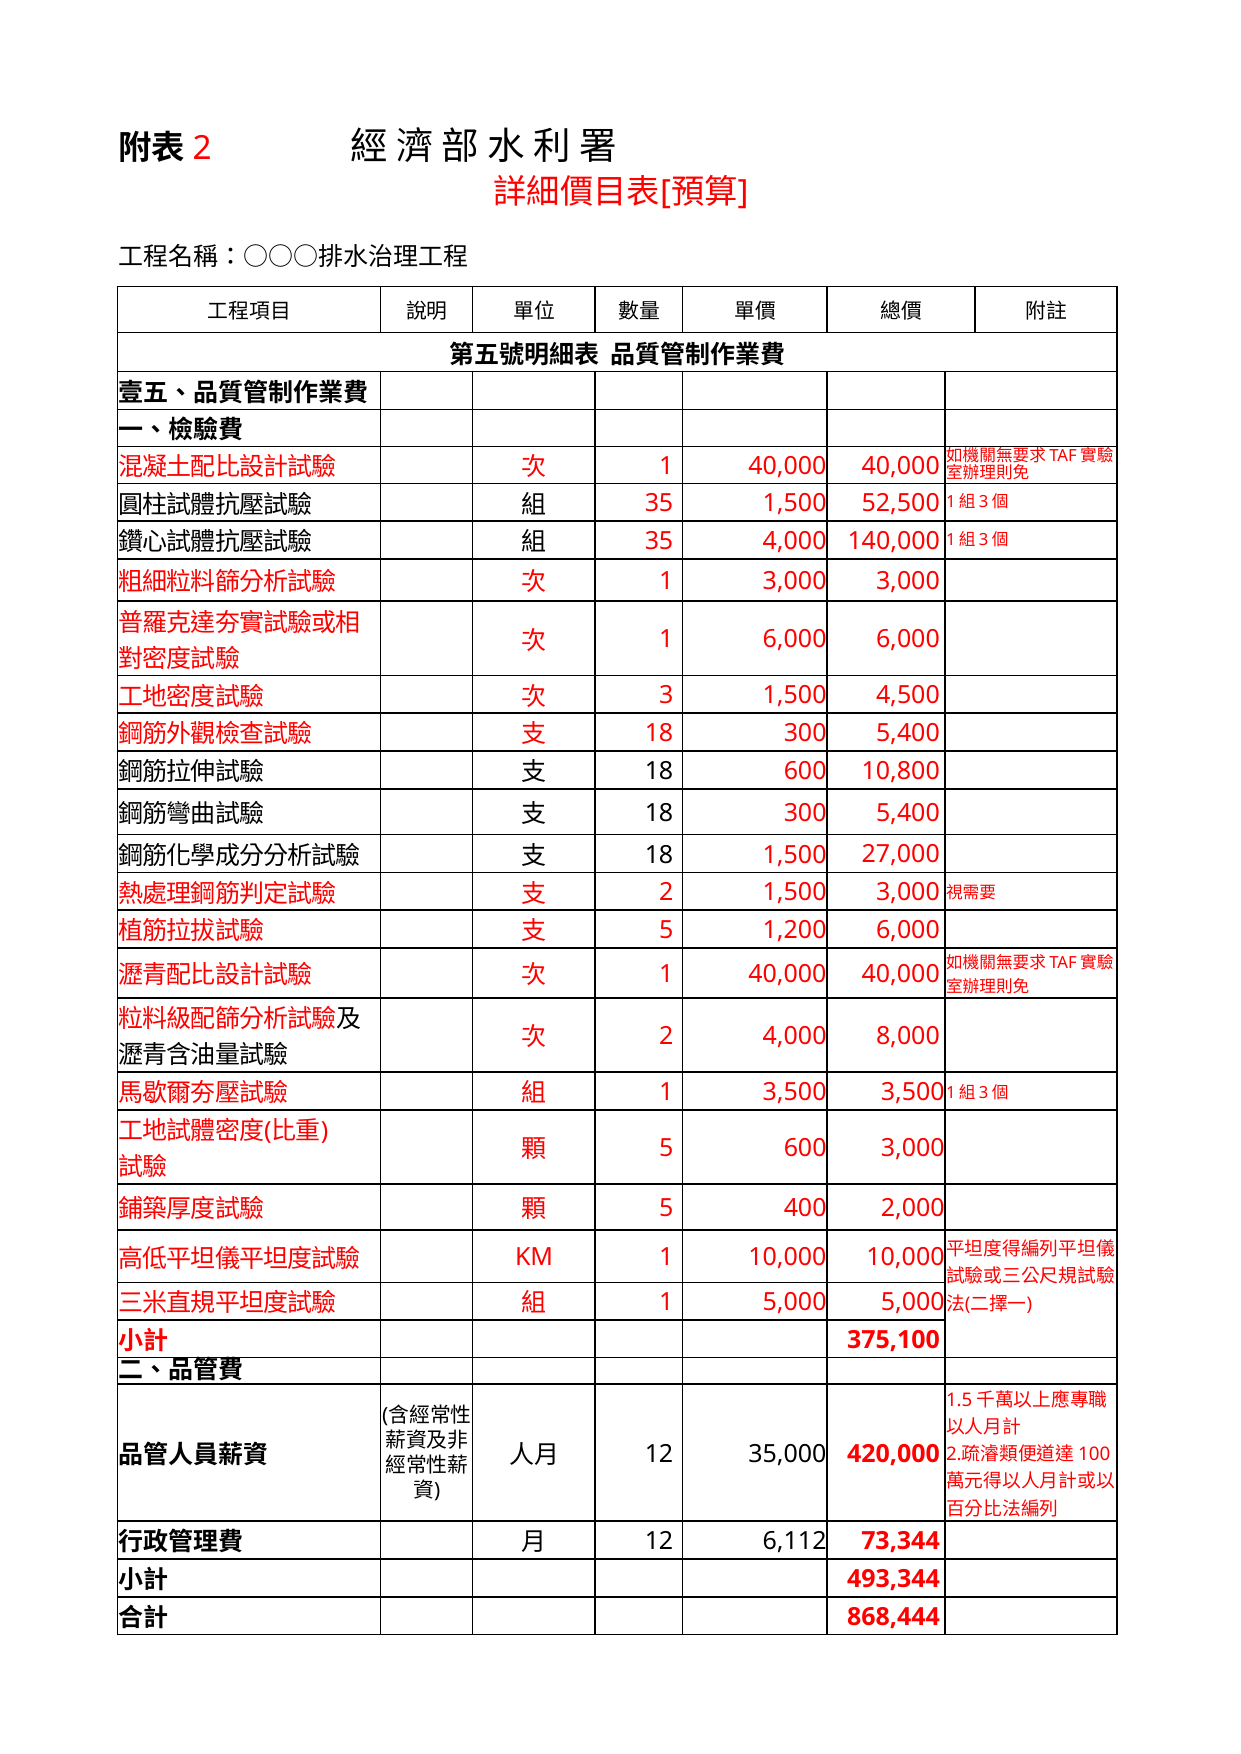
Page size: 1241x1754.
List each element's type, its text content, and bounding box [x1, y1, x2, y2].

table_cell 壹五、品質管制作業費 [118, 372, 380, 408]
table_cell 1,200 [683, 911, 826, 947]
table_cell 1 [596, 447, 682, 483]
table_cell 1 [596, 1283, 682, 1319]
table_cell 1 [596, 1073, 682, 1109]
table_cell [381, 1283, 472, 1319]
table_cell [381, 999, 472, 1071]
table_cell [683, 1598, 826, 1634]
table_cell [946, 560, 1116, 600]
table_cell 40,000 [683, 447, 826, 483]
table_cell [381, 752, 472, 788]
table_cell 鋼筋化學成分分析試驗 [118, 835, 380, 871]
table_cell [683, 1358, 826, 1383]
table_cell 4,000 [683, 999, 826, 1071]
table_cell 粒料級配篩分析試驗及瀝青含油量試驗 [118, 999, 380, 1071]
table_cell 35,000 [683, 1385, 826, 1520]
table_cell 混凝土配比設計試驗 [118, 447, 380, 483]
table_cell 10,800 [828, 752, 944, 788]
table_cell [473, 372, 594, 408]
table_cell 5 [596, 1111, 682, 1183]
table_cell 1,500 [683, 835, 826, 871]
table_cell [381, 1560, 472, 1596]
table_cell 1 [596, 560, 682, 600]
table_cell 35 [596, 522, 682, 558]
table_cell [381, 447, 472, 483]
table_cell 鋼筋拉伸試驗 [118, 752, 380, 788]
table_header 單位 [473, 287, 594, 331]
table_cell 小計 [118, 1560, 380, 1596]
table_cell 1 [596, 1231, 682, 1282]
table_cell 次 [473, 999, 594, 1071]
table_cell 375,100 [828, 1321, 944, 1357]
table_cell [381, 410, 472, 446]
table_cell [683, 372, 826, 408]
table_cell [473, 1598, 594, 1634]
table_cell [946, 752, 1116, 788]
table_header 總價 [828, 287, 974, 331]
table_cell 次 [473, 602, 594, 674]
table_cell 三米直規平坦度試驗 [118, 1283, 380, 1319]
table_cell 顆 [473, 1185, 594, 1229]
table_header 工程項目 [118, 287, 380, 331]
table_cell 600 [683, 752, 826, 788]
table_cell 工地試體密度(比重) 試驗 [118, 1111, 380, 1183]
table_cell [381, 484, 472, 520]
table_cell 5,000 [683, 1283, 826, 1319]
table_cell 視需要 [946, 873, 1116, 909]
table_cell 6,112 [683, 1522, 826, 1558]
table_cell 支 [473, 752, 594, 788]
table_cell [381, 1598, 472, 1634]
table_cell 支 [473, 714, 594, 750]
table_cell 馬歇爾夯壓試驗 [118, 1073, 380, 1109]
table_cell 18 [596, 752, 682, 788]
table_cell 支 [473, 835, 594, 871]
table_cell 第五號明細表 品質管制作業費 [118, 333, 1116, 371]
table_cell 868,444 [828, 1598, 944, 1634]
table_cell 支 [473, 911, 594, 947]
table_cell [381, 1522, 472, 1558]
table_cell 鋼筋外觀檢查試驗 [118, 714, 380, 750]
table_cell 高低平坦儀平坦度試驗 [118, 1231, 380, 1282]
text 詳細價目表[預算] [360, 170, 1122, 212]
table_cell [381, 911, 472, 947]
table_header 單價 [683, 287, 826, 331]
table_cell [381, 522, 472, 558]
table_cell [828, 372, 944, 408]
table_cell 1,500 [683, 873, 826, 909]
table_cell 組 [473, 1073, 594, 1109]
table_cell 6,000 [828, 602, 944, 674]
table_cell 18 [596, 790, 682, 834]
table_header 附註 [976, 287, 1116, 331]
table_cell [596, 410, 682, 446]
table_cell 圓柱試體抗壓試驗 [118, 484, 380, 520]
table_cell 普羅克達夯實試驗或相對密度試驗 [118, 602, 380, 674]
table_cell 1組3個 [946, 522, 1116, 558]
table_cell 次 [473, 560, 594, 600]
table_cell 人月 [473, 1385, 594, 1520]
table_cell [946, 790, 1116, 834]
table_cell 10,000 [683, 1231, 826, 1282]
table_cell 次 [473, 949, 594, 997]
table_cell 平坦度得編列平坦儀試驗或三公尺規試驗法(二擇一) [946, 1231, 1116, 1319]
table_cell [946, 372, 1116, 408]
table_cell 瀝青配比設計試驗 [118, 949, 380, 997]
table_cell 次 [473, 447, 594, 483]
table_cell 10,000 [828, 1231, 944, 1282]
table_cell [946, 1522, 1116, 1558]
table_cell [473, 1560, 594, 1596]
table_cell 5,400 [828, 714, 944, 750]
table_cell [596, 372, 682, 408]
table_cell 小計 [118, 1321, 380, 1357]
table_cell [946, 1319, 1116, 1357]
table_cell 組 [473, 1283, 594, 1319]
table_cell 品管人員薪資 [118, 1385, 380, 1520]
table_cell 1,500 [683, 484, 826, 520]
table_cell 鋼筋彎曲試驗 [118, 790, 380, 834]
table_cell [473, 410, 594, 446]
table_cell [946, 1560, 1116, 1596]
table_cell 400 [683, 1185, 826, 1229]
table_cell KM [473, 1231, 594, 1282]
table_cell [946, 410, 1116, 446]
table_cell 2 [596, 999, 682, 1071]
table_cell 二、品管費 [118, 1358, 380, 1383]
table_cell 3,000 [828, 560, 944, 600]
table_cell 6,000 [683, 602, 826, 674]
table_cell [946, 676, 1116, 712]
table_cell 600 [683, 1111, 826, 1183]
table_cell [946, 911, 1116, 947]
table_cell [946, 999, 1116, 1071]
table_cell 73,344 [828, 1522, 944, 1558]
table_cell 27,000 [828, 835, 944, 871]
table_cell 5,000 [828, 1283, 944, 1319]
table_cell [946, 1598, 1116, 1634]
table_cell [473, 1358, 594, 1383]
table_cell 420,000 [828, 1385, 944, 1520]
table_cell [381, 1358, 472, 1383]
table_header 數量 [596, 287, 682, 331]
table_cell [381, 372, 472, 408]
table_cell [381, 1111, 472, 1183]
table_cell [946, 1185, 1116, 1229]
table_cell [828, 1358, 944, 1383]
text 附表 2 經 濟 部 水 利 署 [118, 118, 1122, 170]
table_cell [381, 1185, 472, 1229]
table_cell [596, 1560, 682, 1596]
table_cell 組 [473, 522, 594, 558]
table_cell 12 [596, 1522, 682, 1558]
table_cell 40,000 [683, 949, 826, 997]
table_cell 組 [473, 484, 594, 520]
table_cell 4,000 [683, 522, 826, 558]
table_cell [946, 714, 1116, 750]
table_cell 次 [473, 676, 594, 712]
table_cell [381, 714, 472, 750]
table_cell 鋪築厚度試驗 [118, 1185, 380, 1229]
table_cell [381, 1321, 472, 1357]
table_cell 1 [596, 602, 682, 674]
table_cell [381, 790, 472, 834]
text 工程名稱：○○○排水治理工程 [118, 237, 1122, 273]
table_cell (含經常性薪資及非經常性薪資) [381, 1385, 472, 1520]
table_cell 2 [596, 873, 682, 909]
table_cell 493,344 [828, 1560, 944, 1596]
table_cell 3,000 [828, 1111, 944, 1183]
table_cell [381, 676, 472, 712]
table_cell 3,500 [828, 1073, 944, 1109]
table_cell 300 [683, 714, 826, 750]
table_cell [946, 1111, 1116, 1183]
table_header 說明 [381, 287, 472, 331]
table_cell [473, 1321, 594, 1357]
table_cell 植筋拉拔試驗 [118, 911, 380, 947]
table_cell [946, 835, 1116, 871]
table_cell 300 [683, 790, 826, 834]
table_cell 6,000 [828, 911, 944, 947]
table_cell 2,000 [828, 1185, 944, 1229]
table_cell 1 [596, 949, 682, 997]
table_cell 1組3個 [946, 484, 1116, 520]
table_cell 1,500 [683, 676, 826, 712]
table_cell 3,000 [683, 560, 826, 600]
table_cell [946, 1358, 1116, 1383]
table_cell 一、檢驗費 [118, 410, 380, 446]
table_cell [596, 1358, 682, 1383]
table_cell 140,000 [828, 522, 944, 558]
table_cell 合計 [118, 1598, 380, 1634]
table_cell 工地密度試驗 [118, 676, 380, 712]
table_cell 3,500 [683, 1073, 826, 1109]
table_cell [683, 1560, 826, 1596]
table_cell 40,000 [828, 949, 944, 997]
table_cell 18 [596, 835, 682, 871]
table_cell [381, 835, 472, 871]
table_cell 40,000 [828, 447, 944, 483]
table_cell 1.5千萬以上應專職以人月計 2.疏濬類便道達100萬元得以人月計或以百分比法編列 [946, 1385, 1116, 1520]
table_cell [596, 1598, 682, 1634]
table_cell 粗細粒料篩分析試驗 [118, 560, 380, 600]
table_cell [381, 1073, 472, 1109]
table_cell 12 [596, 1385, 682, 1520]
table_cell [381, 602, 472, 674]
table_cell [683, 1321, 826, 1357]
table_cell 顆 [473, 1111, 594, 1183]
table_cell [828, 410, 944, 446]
table_cell [381, 560, 472, 600]
table_cell 如機關無要求TAF實驗室辦理則免 [946, 949, 1116, 997]
table_cell 行政管理費 [118, 1522, 380, 1558]
table_cell 月 [473, 1522, 594, 1558]
table_cell 3 [596, 676, 682, 712]
table_cell 1組3個 [946, 1073, 1116, 1109]
table_cell 鑽心試體抗壓試驗 [118, 522, 380, 558]
table_cell 8,000 [828, 999, 944, 1071]
table_cell [381, 949, 472, 997]
table_cell 3,000 [828, 873, 944, 909]
table_cell 35 [596, 484, 682, 520]
table_cell [381, 1231, 472, 1282]
table_cell [596, 1321, 682, 1357]
table_cell 支 [473, 790, 594, 834]
table_cell 熱處理鋼筋判定試驗 [118, 873, 380, 909]
table_cell 4,500 [828, 676, 944, 712]
table_cell 如機關無要求TAF實驗室辦理則免 [946, 447, 1116, 483]
table_cell [381, 873, 472, 909]
table_cell 5 [596, 1185, 682, 1229]
table_cell [683, 410, 826, 446]
table_cell 支 [473, 873, 594, 909]
table_cell 52,500 [828, 484, 944, 520]
table_cell 18 [596, 714, 682, 750]
table_cell [946, 602, 1116, 674]
table_cell 5,400 [828, 790, 944, 834]
table_cell 5 [596, 911, 682, 947]
